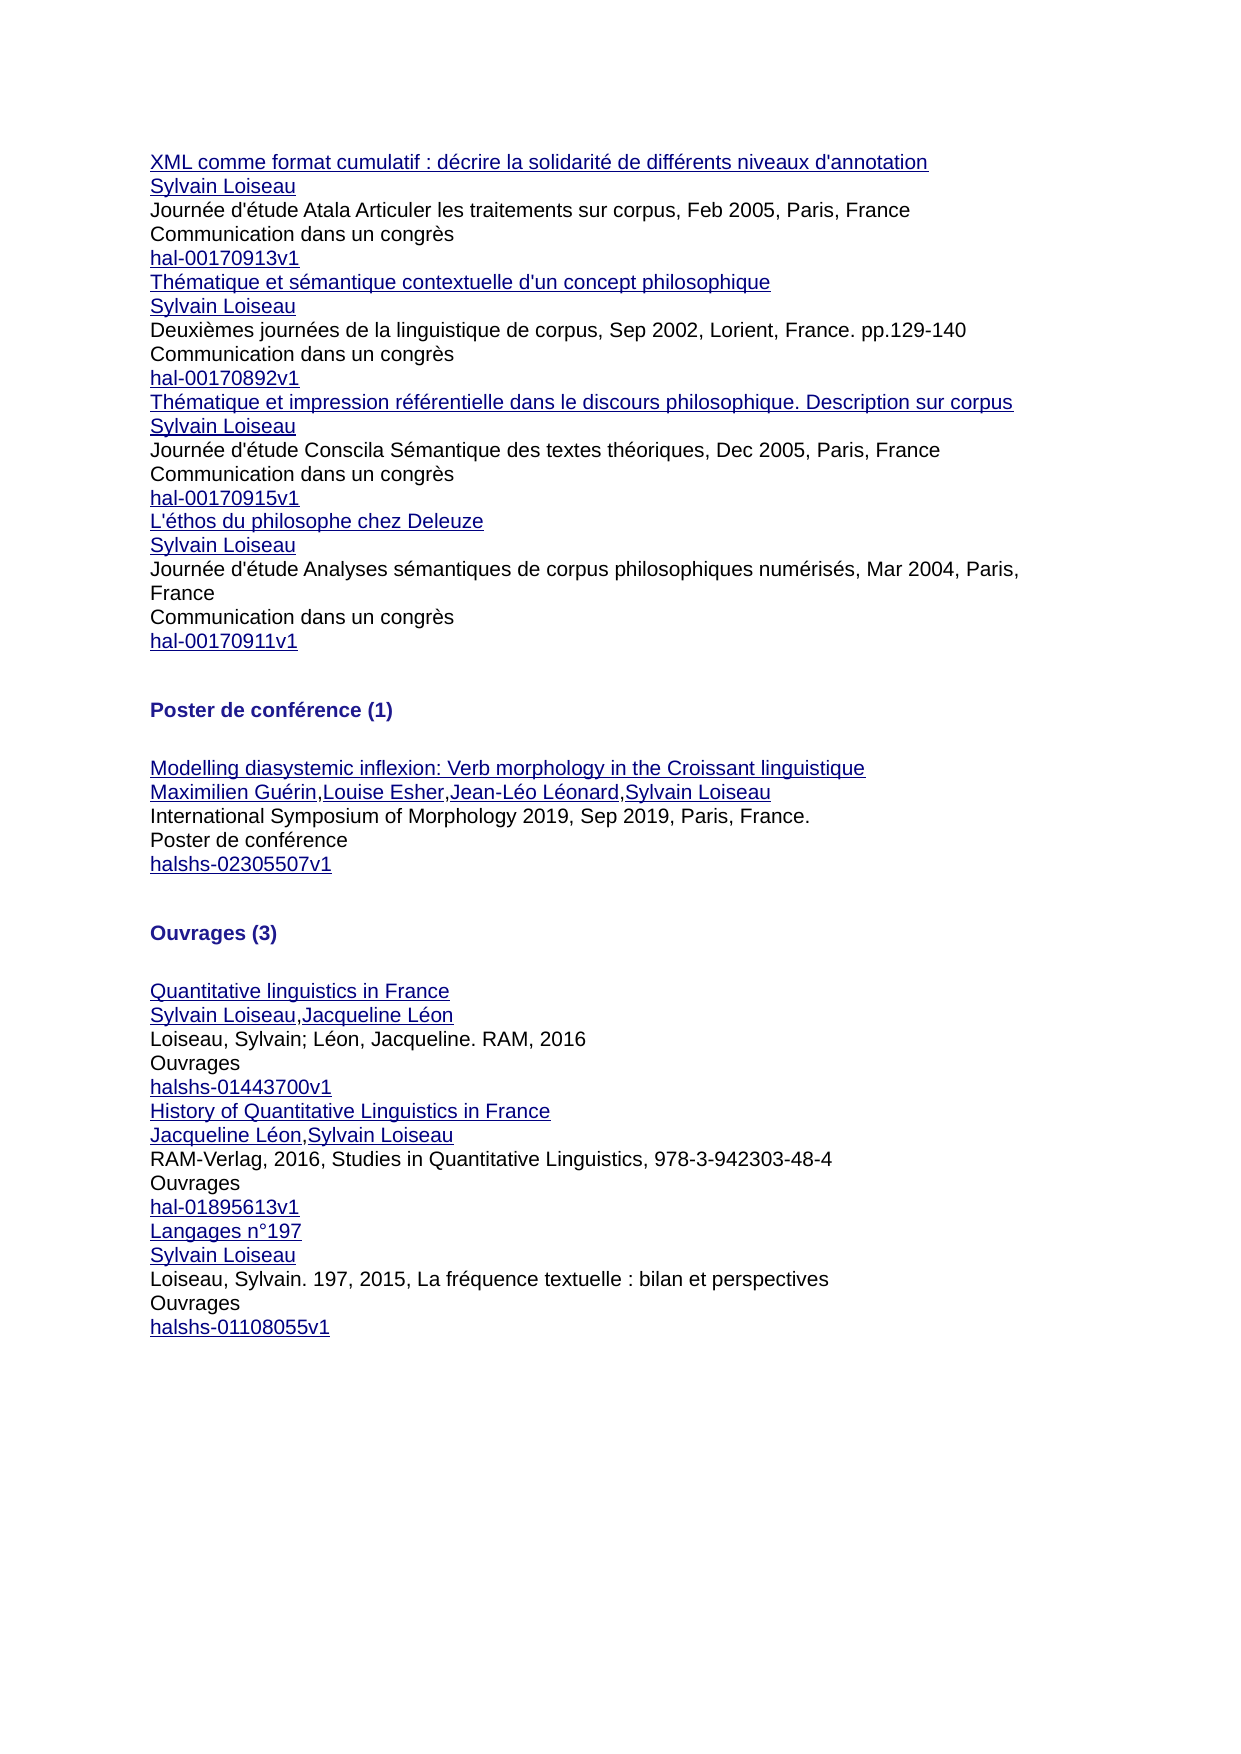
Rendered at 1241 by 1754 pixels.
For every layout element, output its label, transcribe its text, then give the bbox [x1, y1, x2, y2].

table_cell Thématique et impression référentielle dans le discours philosophique. Description sur corpus Sylvain Loiseau Journée d'étude Conscila Sémantique des textes théoriques, Dec 2005, Paris, France Communication dans un congrès hal-00170915v1 [150, 390, 1090, 509]
subtitle Ouvrages (3) [150, 921, 1090, 945]
table_header Modelling diasystemic inflexion: Verb morphology in the Croissant linguistique Maximilien Guérin,Louise Esher,Jean-Léo Léonard,Sylvain Loiseau International Symposium of Morphology 2019, Sep 2019, Paris, France. Poster de conférence halshs-02305507v1 [150, 756, 1090, 876]
table_cell XML comme format cumulatif : décrire la solidarité de différents niveaux d'annotation Sylvain Loiseau Journée d'étude Atala Articuler les traitements sur corpus, Feb 2005, Paris, France Communication dans un congrès hal-00170913v1 [150, 150, 1090, 270]
subtitle Poster de conférence (1) [150, 698, 1090, 722]
table_header Quantitative linguistics in France Sylvain Loiseau,Jacqueline Léon Loiseau, Sylvain; Léon, Jacqueline. RAM, 2016 Ouvrages halshs-01443700v1 [150, 979, 1090, 1099]
table_cell Thématique et sémantique contextuelle d'un concept philosophique Sylvain Loiseau Deuxièmes journées de la linguistique de corpus, Sep 2002, Lorient, France. pp.129-140 Communication dans un congrès hal-00170892v1 [150, 270, 1090, 389]
table_cell Langages n°197 Sylvain Loiseau Loiseau, Sylvain. 197, 2015, La fréquence textuelle : bilan et perspectives Ouvrages halshs-01108055v1 [150, 1219, 1090, 1338]
table_cell History of Quantitative Linguistics in France Jacqueline Léon,Sylvain Loiseau RAM-Verlag, 2016, Studies in Quantitative Linguistics, 978-3-942303-48-4 Ouvrages hal-01895613v1 [150, 1099, 1090, 1219]
table_cell L'éthos du philosophe chez Deleuze Sylvain Loiseau Journée d'étude Analyses sémantiques de corpus philosophiques numérisés, Mar 2004, Paris, France Communication dans un congrès hal-00170911v1 [150, 509, 1090, 653]
